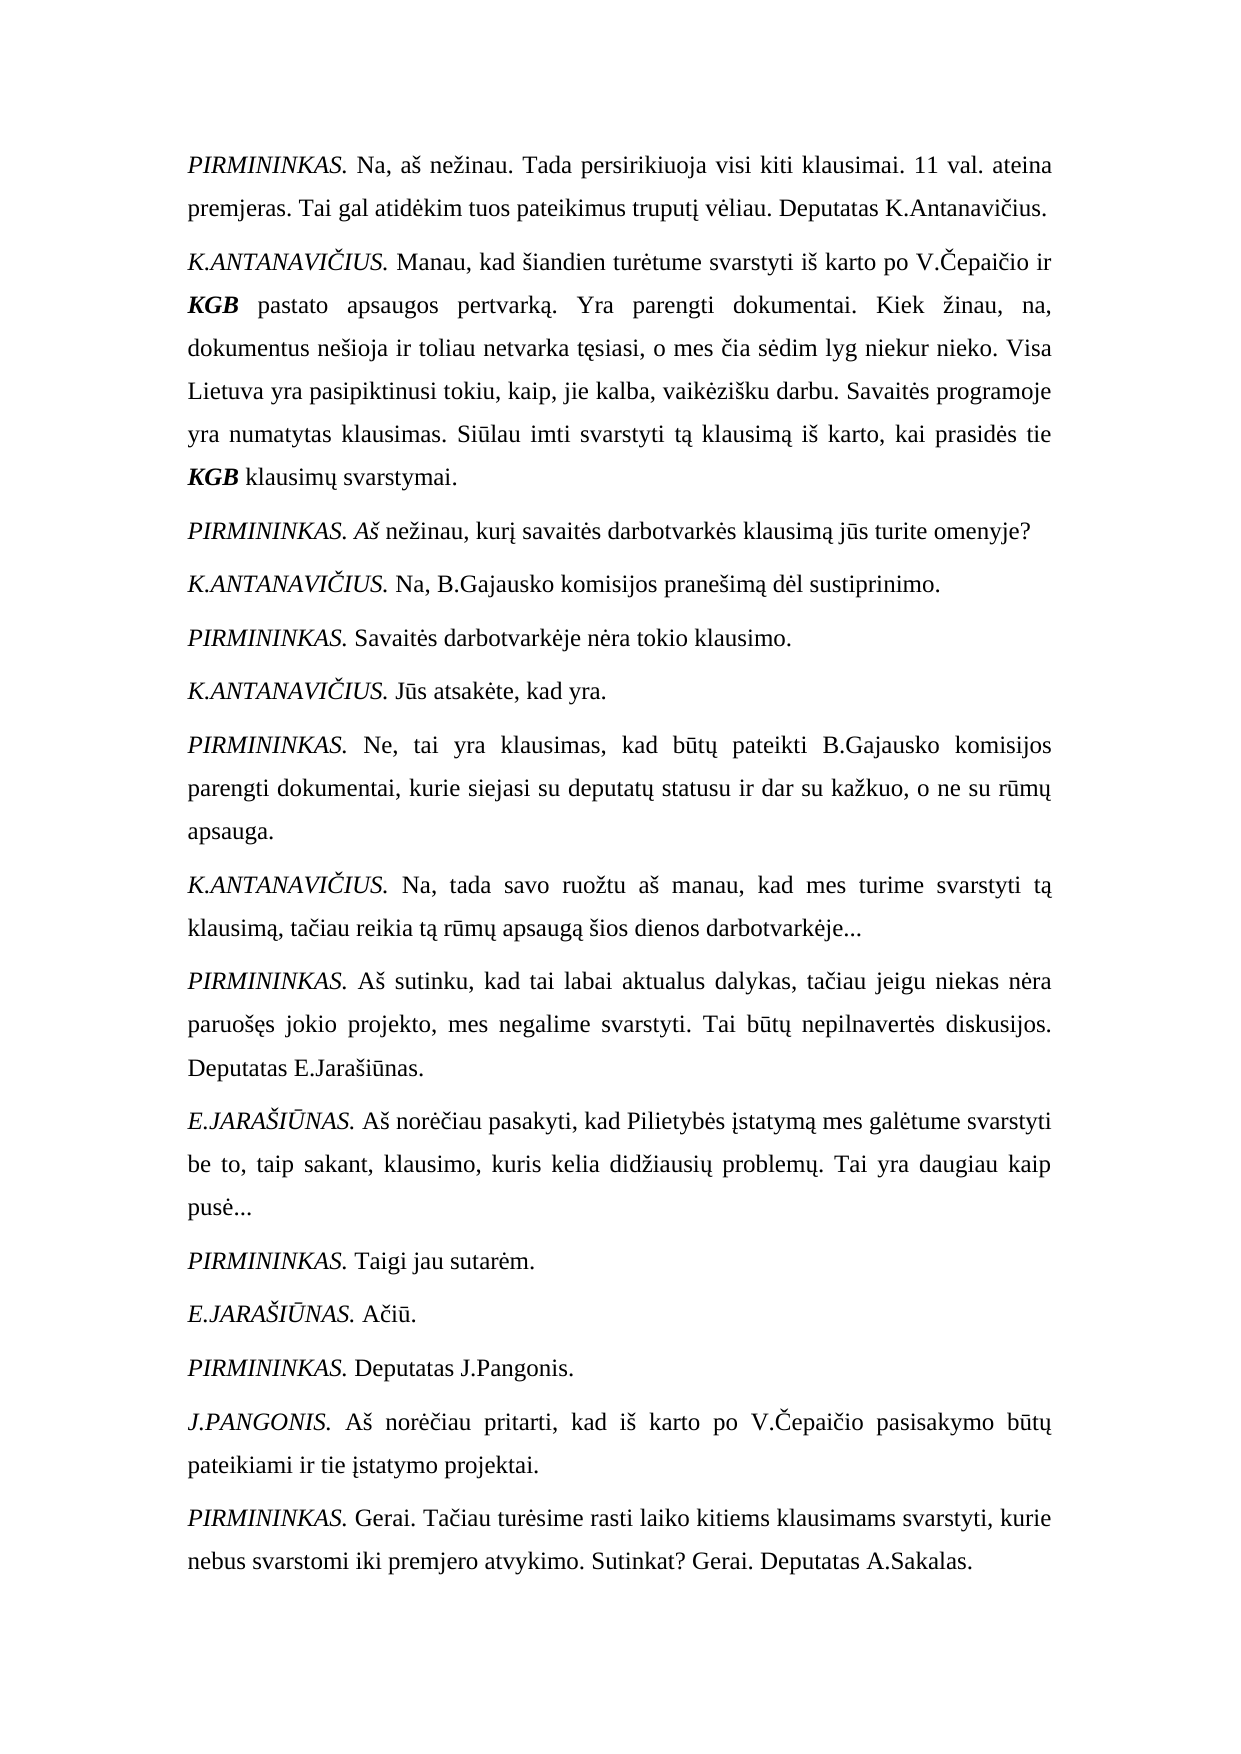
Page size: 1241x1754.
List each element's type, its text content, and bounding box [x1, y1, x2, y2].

text PIRMININKAS. Aš nežinau, kurį savaitės darbotvarkės klausimą jūs turite omenyje? [187, 516, 1053, 544]
text PIRMININKAS. Savaitės darbotvarkėje nėra tokio klausimo. [187, 623, 1053, 652]
text E.JARAŠIŪNAS. Ačiū. [187, 1299, 1053, 1328]
text K.ANTANAVIČIUS. Na, B.Gajausko komisijos pranešimą dėl sustiprinimo. [187, 569, 1053, 598]
text K.ANTANAVIČIUS. Na, tada savo ruožtu aš manau, kad mes turime svarstyti tą klausimą, tačiau reikia tą rūmų apsaugą šios dienos darbotvarkėje... [187, 870, 1053, 942]
text PIRMININKAS. Ne, tai yra klausimas, kad būtų pateikti B.Gajausko komisijos parengti dokumentai, kurie siejasi su deputatų statusu ir dar su kažkuo, o ne su rūmų apsauga. [187, 730, 1053, 845]
text PIRMININKAS. Deputatas J.Pangonis. [187, 1353, 1053, 1382]
text K.ANTANAVIČIUS. Manau, kad šiandien turėtume svarstyti iš karto po V.Čepaičio ir KGB pastato apsaugos pertvarką. Yra parengti dokumentai. Kiek žinau, na, dokumentus nešioja ir toliau netvarka tęsiasi, o mes čia sėdim lyg niekur nieko. Visa Lietuva yra pasipiktinusi tokiu, kaip, jie kalba, vaikėzišku darbu. Savaitės programoje yra numatytas klausimas. Siūlau imti svarstyti tą klausimą iš karto, kai prasidės tie KGB klausimų svarstymai. [187, 247, 1053, 491]
text K.ANTANAVIČIUS. Jūs atsakėte, kad yra. [187, 676, 1053, 705]
text E.JARAŠIŪNAS. Aš norėčiau pasakyti, kad Pilietybės įstatymą mes galėtume svarstyti be to, taip sakant, klausimo, kuris kelia didžiausių problemų. Tai yra daugiau kaip pusė... [187, 1106, 1053, 1221]
text PIRMININKAS. Aš sutinku, kad tai labai aktualus dalykas, tačiau jeigu niekas nėra paruošęs jokio projekto, mes negalime svarstyti. Tai būtų nepilnavertės diskusijos. Deputatas E.Jarašiūnas. [187, 966, 1053, 1081]
text PIRMININKAS. Gerai. Tačiau turėsime rasti laiko kitiems klausimams svarstyti, kurie nebus svarstomi iki premjero atvykimo. Sutinkat? Gerai. Deputatas A.Sakalas. [187, 1503, 1053, 1575]
text PIRMININKAS. Na, aš nežinau. Tada persirikiuoja visi kiti klausimai. 11 val. ateina premjeras. Tai gal atidėkim tuos pateikimus truputį vėliau. Deputatas K.Antanavičius. [187, 150, 1053, 222]
text PIRMININKAS. Taigi jau sutarėm. [187, 1246, 1053, 1275]
text J.PANGONIS. Aš norėčiau pritarti, kad iš karto po V.Čepaičio pasisakymo būtų pateikiami ir tie įstatymo projektai. [187, 1407, 1053, 1478]
